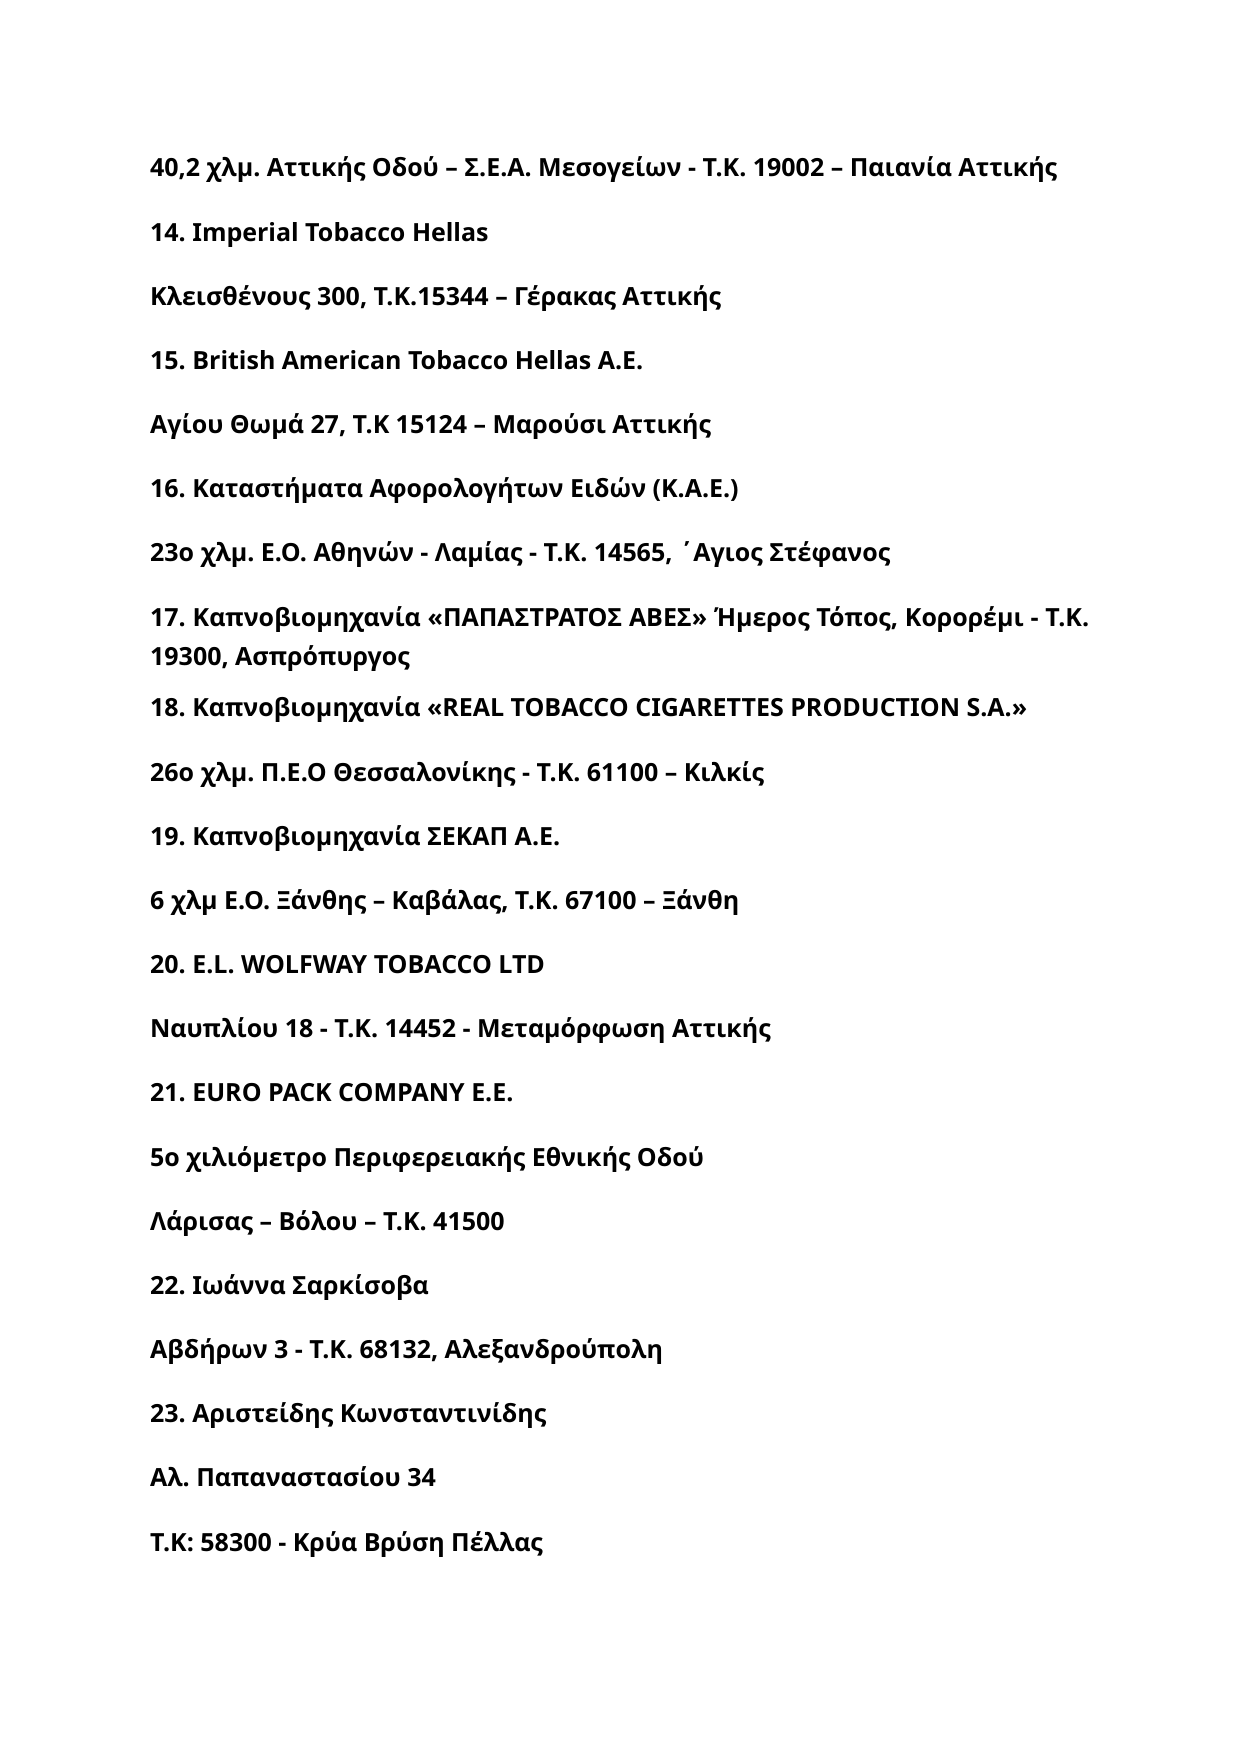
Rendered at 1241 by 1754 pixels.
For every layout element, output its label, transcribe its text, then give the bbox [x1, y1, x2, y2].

text 15. British American Tobacco Hellas A.E. [150, 342, 1090, 377]
text 6 χλμ Ε.Ο. Ξάνθης – Καβάλας, Τ.Κ. 67100 – Ξάνθη [150, 882, 1090, 917]
text 16. Καταστήματα Αφορολογήτων Ειδών (Κ.Α.Ε.) [150, 471, 1090, 505]
text Αβδήρων 3 - Τ.Κ. 68132, Αλεξανδρούπολη [150, 1332, 1090, 1366]
text 17. Καπνοβιομηχανία «ΠΑΠΑΣΤΡΑΤΟΣ ΑΒΕΣ» Ήμερος Τόπος, Κορορέμι - Τ.Κ. 19300, Ασπρόπυργος [150, 599, 1090, 672]
text Αλ. Παπαναστασίου 34 [150, 1460, 1090, 1494]
text 26ο χλμ. Π.Ε.Ο Θεσσαλονίκης - Τ.Κ. 61100 – Κιλκίς [150, 754, 1090, 788]
text 19. Καπνοβιομηχανία ΣΕΚΑΠ Α.Ε. [150, 818, 1090, 852]
text 18. Καπνοβιομηχανία «REAL TOBACCO CIGARETTES PRODUCTION S.A.» [150, 690, 1090, 724]
text Λάρισας – Βόλου – Τ.Κ. 41500 [150, 1203, 1090, 1237]
text 23ο χλμ. Ε.Ο. Αθηνών - Λαμίας - Τ.Κ. 14565, ΄Αγιος Στέφανος [150, 535, 1090, 569]
text Κλεισθένους 300, Τ.Κ.15344 – Γέρακας Αττικής [150, 278, 1090, 312]
text 40,2 χλμ. Αττικής Οδού – Σ.Ε.Α. Μεσογείων - Τ.Κ. 19002 – Παιανία Αττικής [150, 150, 1090, 184]
text 14. Imperial Tobacco Hellas [150, 214, 1090, 248]
text Τ.Κ: 58300 - Κρύα Βρύση Πέλλας [150, 1524, 1090, 1558]
text 20. E.L. WOLFWAY TOBACCO LTD [150, 947, 1090, 981]
text Ναυπλίου 18 - Τ.Κ. 14452 - Μεταμόρφωση Αττικής [150, 1011, 1090, 1045]
text Αγίου Θωμά 27, Τ.Κ 15124 – Μαρούσι Αττικής [150, 407, 1090, 441]
text 5ο χιλιόμετρο Περιφερειακής Εθνικής Οδού [150, 1139, 1090, 1173]
text 21. EURO PACK COMPANY E.E. [150, 1075, 1090, 1109]
text 23. Αριστείδης Κωνσταντινίδης [150, 1396, 1090, 1430]
text 22. Ιωάννα Σαρκίσοβα [150, 1267, 1090, 1302]
